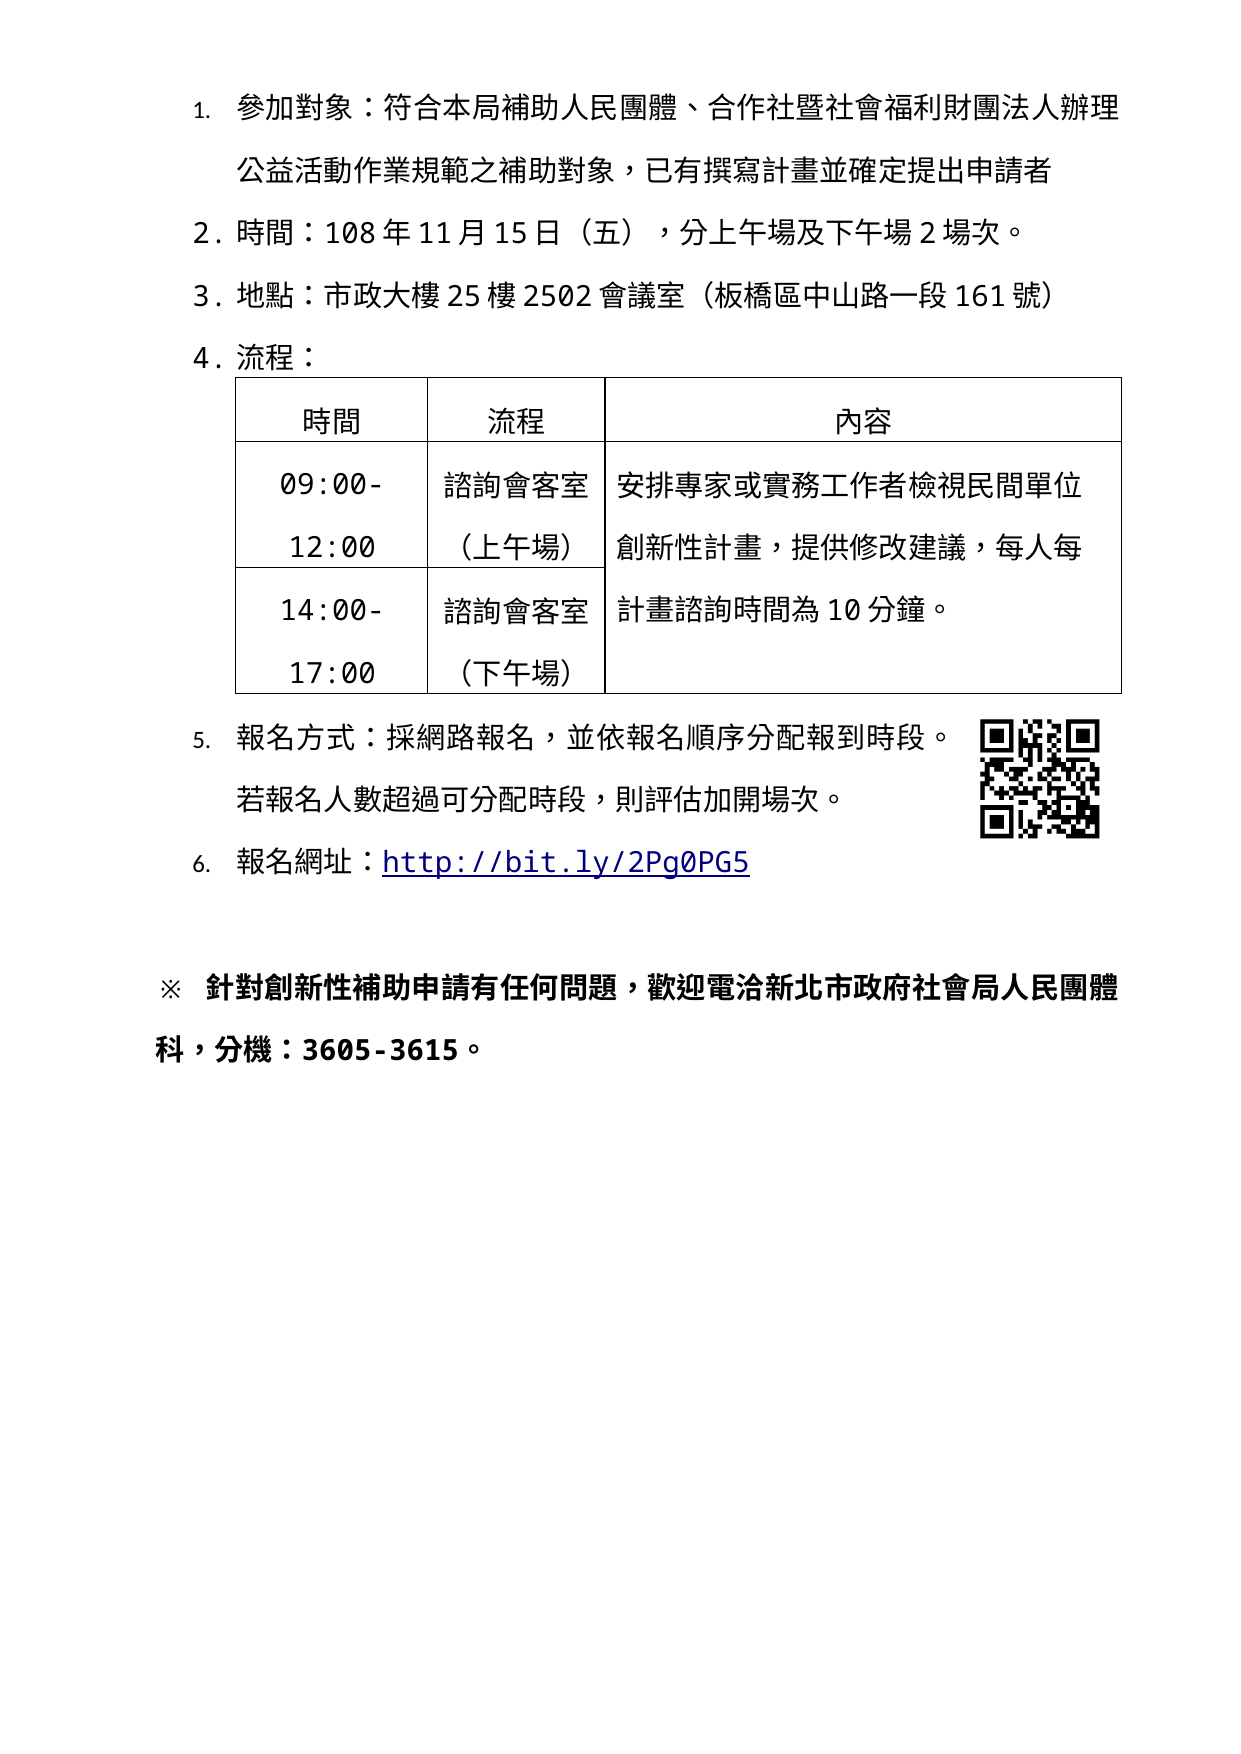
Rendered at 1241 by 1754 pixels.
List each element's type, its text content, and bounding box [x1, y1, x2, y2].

table_cell 安排專家或實務工作者檢視民間單位創新性計畫，提供修改建議，每人每計畫諮詢時間為10分鐘。 [606, 442, 1121, 693]
table_cell 諮詢會客室 （下午場） [428, 568, 604, 693]
table_cell 諮詢會客室 （上午場） [428, 442, 604, 567]
list 報名網址：http://bit.ly/2Pg0PG5 [192, 819, 1122, 881]
list 參加對象：符合本局補助人民團體、合作社暨社會福利財團法人辦理公益活動作業規範之補助對象，已有撰寫計畫並確定提出申請者 [192, 64, 1122, 189]
table_cell 14:00-17:00 [236, 568, 427, 693]
list 時間：108年11月15日（五），分上午場及下午場2場次。 [192, 189, 1122, 252]
list 針對創新性補助申請有任何問題，歡迎電洽新北市政府社會局人民團體科，分機：3605-3615。 [156, 944, 1122, 1069]
table_header 流程 [428, 378, 604, 441]
table_cell 09:00-12:00 [236, 442, 427, 567]
list 地點：市政大樓25樓2502會議室（板橋區中山路一段161號） [192, 252, 1122, 314]
list 流程： [192, 314, 1122, 377]
table_header 時間 [236, 378, 427, 441]
table_header 內容 [606, 378, 1121, 441]
list 報名方式：採網路報名，並依報名順序分配報到時段。若報名人數超過可分配時段，則評估加開場次。 [192, 694, 1122, 819]
